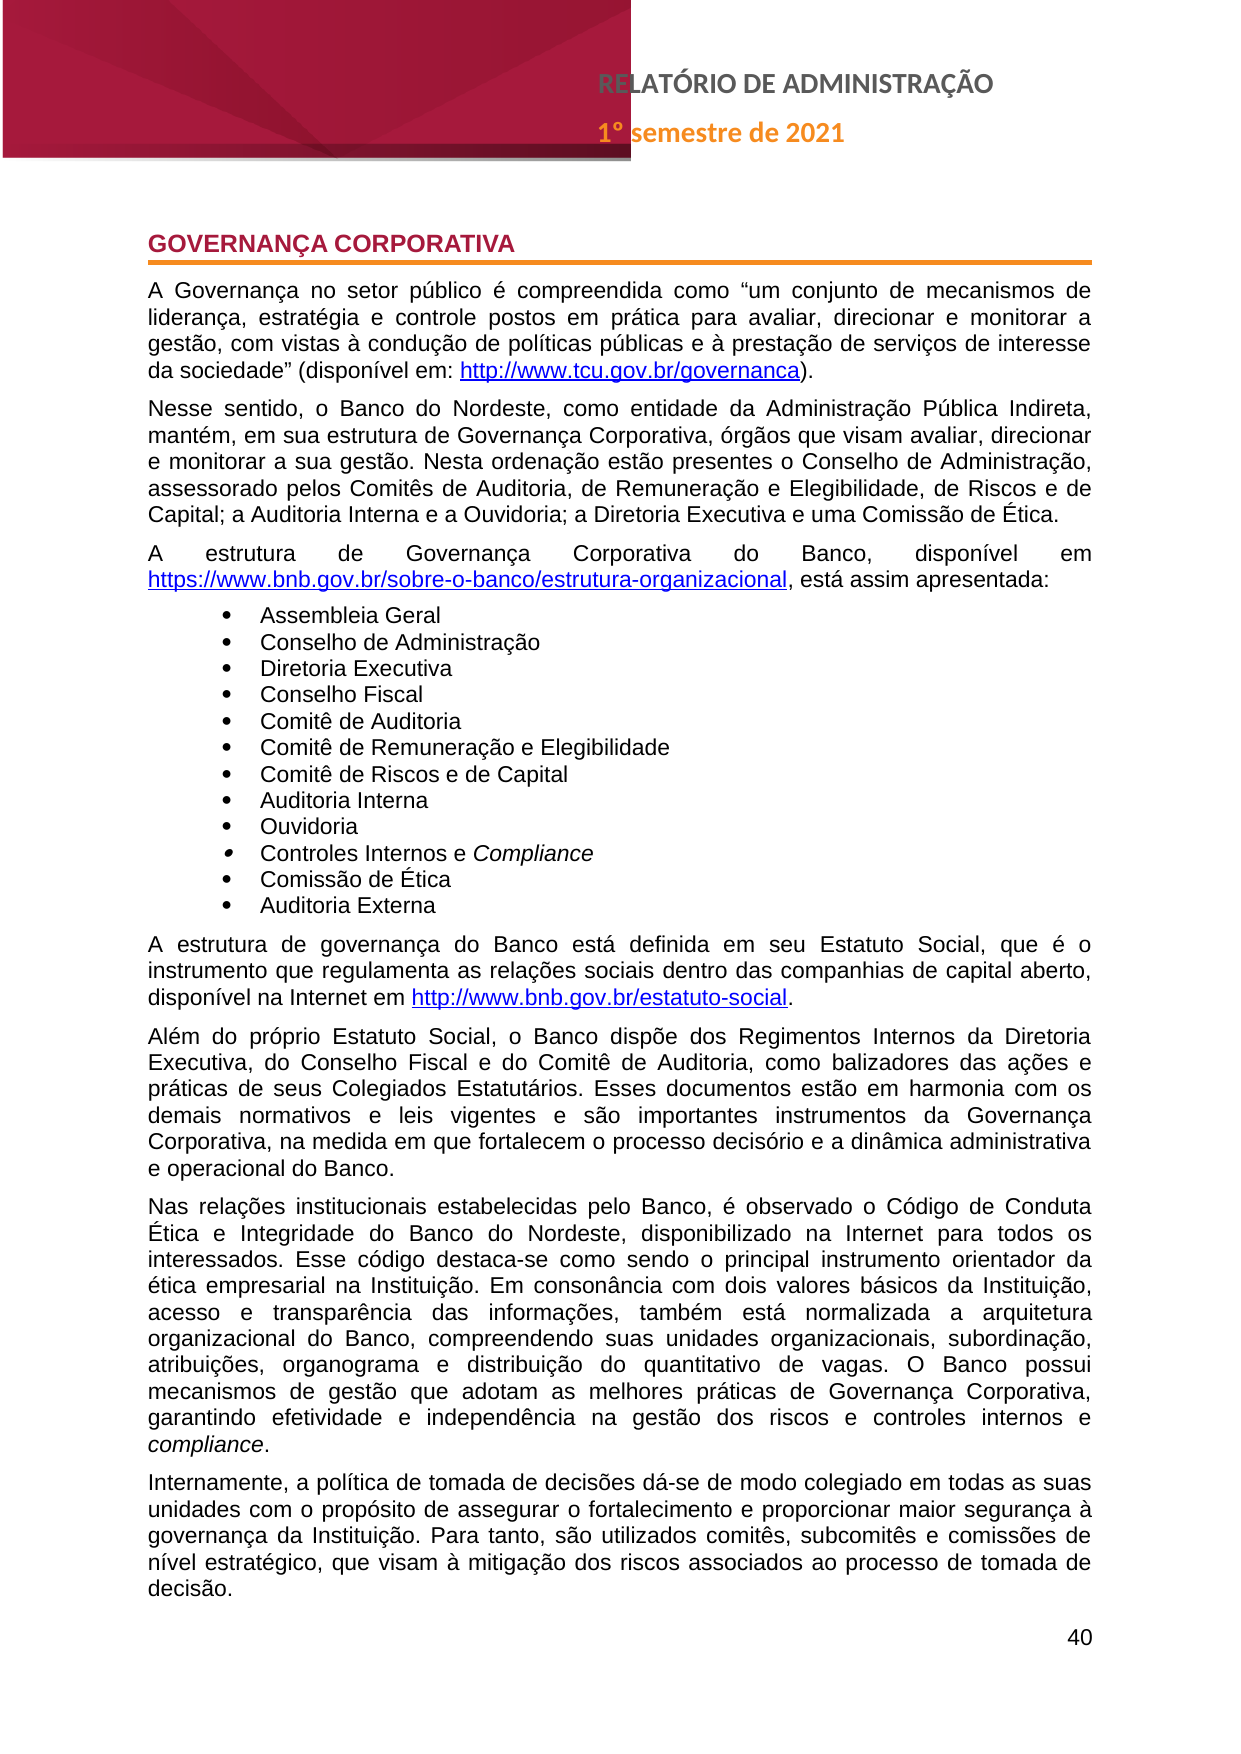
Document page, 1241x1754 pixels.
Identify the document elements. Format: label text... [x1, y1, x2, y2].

list Conselho Fiscal [223, 681, 1092, 708]
list Controles Internos e Compliance [223, 839, 1092, 866]
list Auditoria Interna [223, 787, 1092, 813]
list Ouvidoria [223, 813, 1092, 839]
list Auditoria Externa [223, 892, 1092, 919]
picture [0, 0, 631, 162]
text Nas relações institucionais estabelecidas pelo Banco, é observado o Código de Conduta Ética e Integridade do Banco do Nordeste, disponibilizado na Internet para todos os interessados. Esse código destaca-se como sendo o principal instrumento orientador da ética empresarial na Instituição. Em consonância com dois valores básicos da Instituição, acesso e transparência das informações, também está normalizada a arquitetura organizacional do Banco, compreendendo suas unidades organizacionais, subordinação, atribuições, organograma e distribuição do quantitativo de vagas. O Banco possui mecanismos de gestão que adotam as melhores práticas de Governança Corporativa, garantindo efetividade e independência na gestão dos riscos e controles internos e compliance. [148, 1193, 1092, 1457]
text Além do próprio Estatuto Social, o Banco dispõe dos Regimentos Internos da Diretoria Executiva, do Conselho Fiscal e do Comitê de Auditoria, como balizadores das ações e práticas de seus Colegiados Estatutários. Esses documentos estão em harmonia com os demais normativos e leis vigentes e são importantes instrumentos da Governança Corporativa, na medida em que fortalecem o processo decisório e a dinâmica administrativa e operacional do Banco. [148, 1023, 1092, 1181]
list Comitê de Riscos e de Capital [223, 761, 1092, 787]
list Comitê de Remuneração e Elegibilidade [223, 734, 1092, 761]
list Conselho de Administração [223, 629, 1092, 655]
list Diretoria Executiva [223, 655, 1092, 681]
text A estrutura de Governança Corporativa do Banco, disponível em https://www.bnb.gov.br/sobre-o-banco/estrutura-organizacional, está assim apresentada: [148, 540, 1092, 592]
text GOVERNANÇA CORPORATIVA [148, 229, 1092, 260]
text A Governança no setor público é compreendida como “um conjunto de mecanismos de liderança, estratégia e controle postos em prática para avaliar, direcionar e monitorar a gestão, com vistas à condução de políticas públicas e à prestação de serviços de interesse da sociedade” (disponível em: http://www.tcu.gov.br/governanca). [148, 277, 1092, 383]
list Assembleia Geral [223, 602, 1092, 629]
text A estrutura de governança do Banco está definida em seu Estatuto Social, que é o instrumento que regulamenta as relações sociais dentro das companhias de capital aberto, disponível na Internet em http://www.bnb.gov.br/estatuto-social. [148, 931, 1092, 1010]
text Nesse sentido, o Banco do Nordeste, como entidade da Administração Pública Indireta, mantém, em sua estrutura de Governança Corporativa, órgãos que visam avaliar, direcionar e monitorar a sua gestão. Nesta ordenação estão presentes o Conselho de Administração, assessorado pelos Comitês de Auditoria, de Remuneração e Elegibilidade, de Riscos e de Capital; a Auditoria Interna e a Ouvidoria; a Diretoria Executiva e uma Comissão de Ética. [148, 395, 1092, 527]
text Internamente, a política de tomada de decisões dá-se de modo colegiado em todas as suas unidades com o propósito de assegurar o fortalecimento e proporcionar maior segurança à governança da Instituição. Para tanto, são utilizados comitês, subcomitês e comissões de nível estratégico, que visam à mitigação dos riscos associados ao processo de tomada de decisão. [148, 1469, 1092, 1601]
list Comissão de Ética [223, 866, 1092, 892]
list Comitê de Auditoria [223, 708, 1092, 734]
